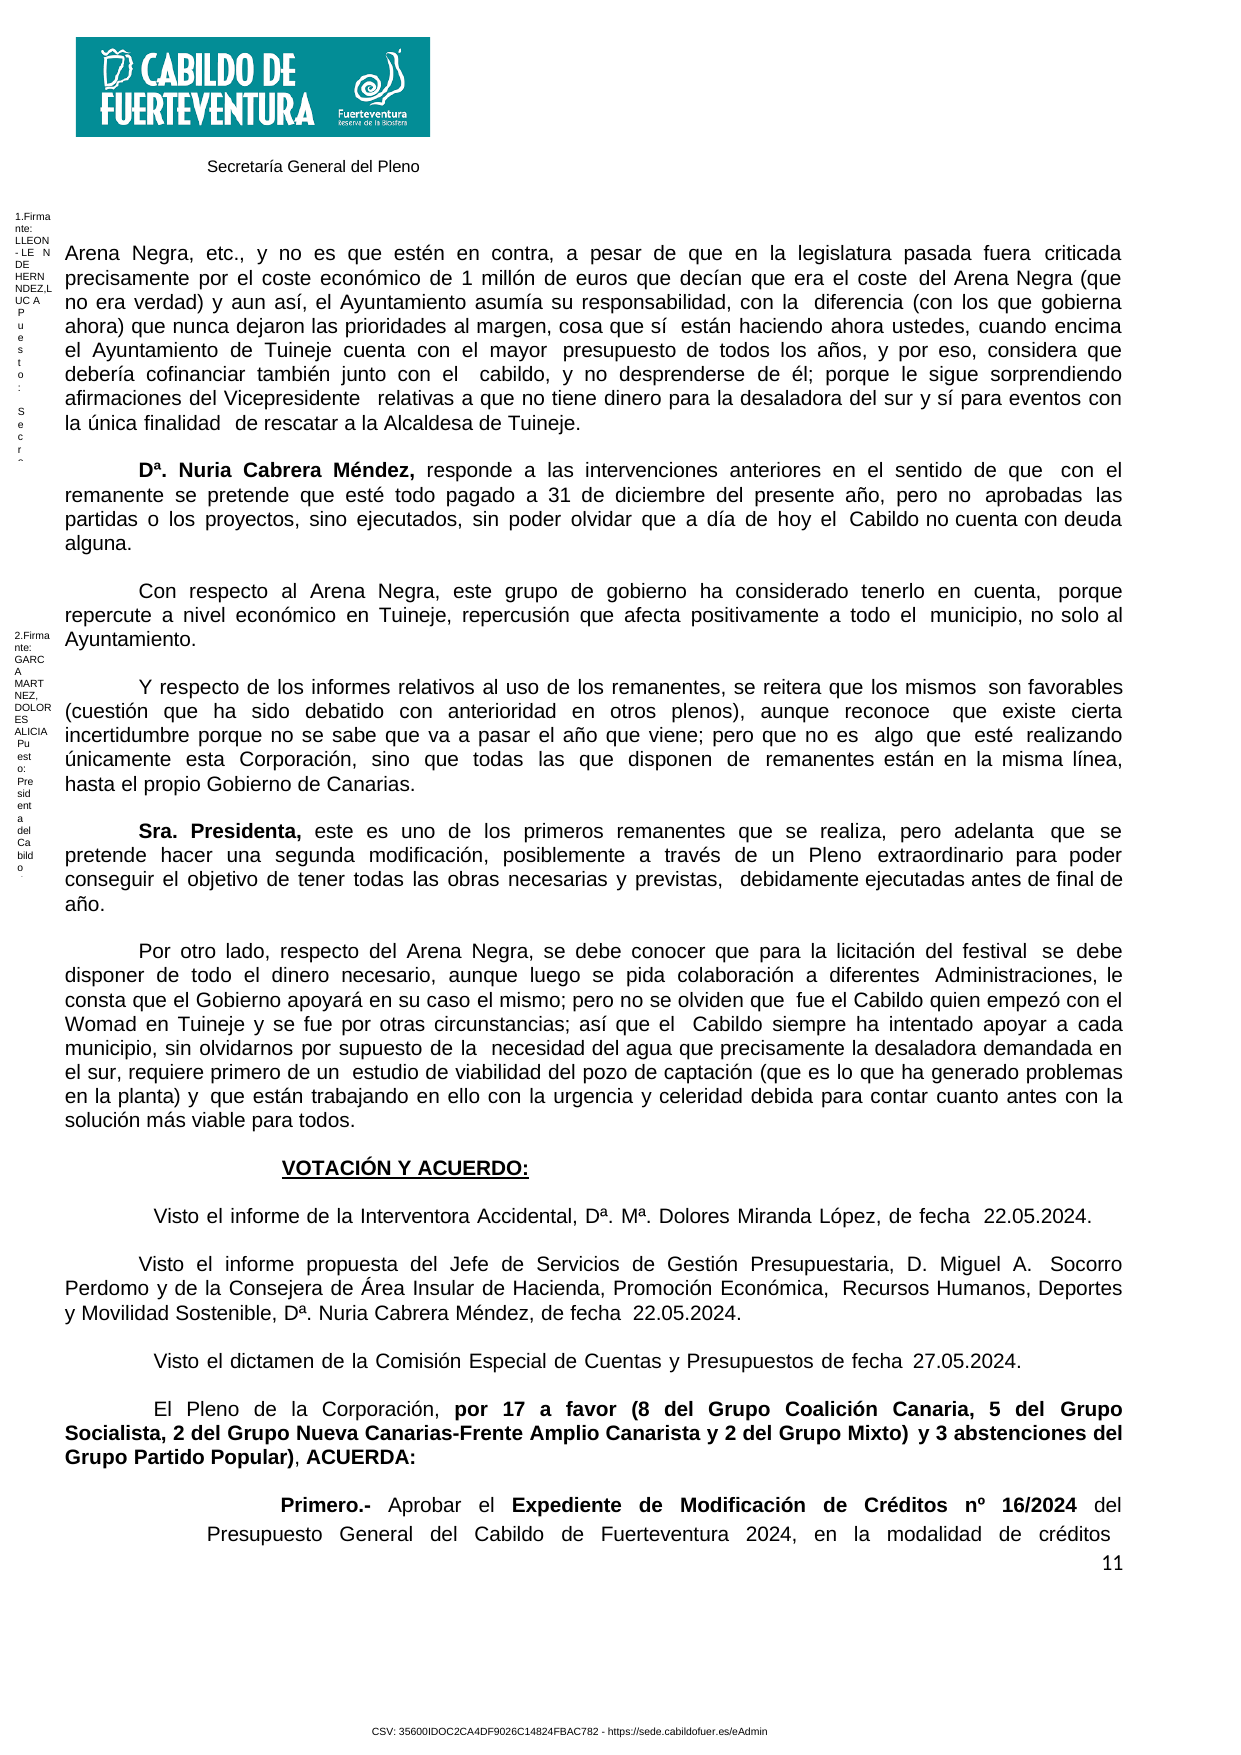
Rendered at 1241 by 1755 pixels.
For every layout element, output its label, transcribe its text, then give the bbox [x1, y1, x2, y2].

text Y respecto de los informes relativos al uso de los remanentes, se reitera que los mismos son favorables (cuestión que ha sido debatido con anterioridad en otros plenos), aunque reconoce que existe cierta incertidumbre porque no se sabe que va a pasar el año que viene; pero que no es algo que esté realizando únicamente esta Corporación, sino que todas las que disponen de remanentes están en la misma línea, hasta el propio Gobierno de Canarias. [64, 675, 1123, 795]
text 2.Firmante: GARC A MART NEZ, DOLORES ALICIA [14, 629, 52, 737]
subtitle El Pleno de la Corporación, por 17 a favor (8 del Grupo Coalición Canaria, 5 del Grupo Socialista, 2 del Grupo Nueva Canarias-Frente Amplio Canarista y 2 del Grupo Mixto) y 3 abstenciones del Grupo Partido Popular), ACUERDA: [64, 1396, 1123, 1469]
text Visto el informe de la Interventora Accidental, Dª. Mª. Dolores Miranda López, de fecha 22.05.2024. [64, 1204, 1123, 1228]
text Dª. Nuria Cabrera Méndez, responde a las intervenciones anteriores en el sentido de que con el remanente se pretende que esté todo pagado a 31 de diciembre del presente año, pero no aprobadas las partidas o los proyectos, sino ejecutados, sin poder olvidar que a día de hoy el Cabildo no cuenta con deuda alguna. [64, 458, 1123, 555]
text Sra. Presidenta, este es uno de los primeros remanentes que se realiza, pero adelanta que se pretende hacer una segunda modificación, posiblemente a través de un Pleno extraordinario para poder conseguir el objetivo de tener todas las obras necesarias y previstas, debidamente ejecutadas antes de final de año. [64, 819, 1123, 915]
text Visto el informe propuesta del Jefe de Servicios de Gestión Presupuestaria, D. Miguel A. Socorro Perdomo y de la Consejera de Área Insular de Hacienda, Promoción Económica, Recursos Humanos, Deportes y Movilidad Sostenible, Dª. Nuria Cabrera Méndez, de fecha 22.05.2024. [64, 1252, 1123, 1324]
text Arena Negra, etc., y no es que estén en contra, a pesar de que en la legislatura pasada fuera criticada precisamente por el coste económico de 1 millón de euros que decían que era el coste del Arena Negra (que no era verdad) y aun así, el Ayuntamiento asumía su responsabilidad, con la diferencia (con los que gobierna ahora) que nunca dejaron las prioridades al margen, cosa que sí están haciendo ahora ustedes, cuando encima el Ayuntamiento de Tuineje cuenta con el mayor presupuesto de todos los años, y por eso, considera que debería cofinanciar también junto con el cabildo, y no desprenderse de él; porque le sigue sorprendiendo afirmaciones del Vicepresidente relativas a que no tiene dinero para la desaladora del sur y sí para eventos con la única finalidad de rescatar a la Alcaldesa de Tuineje. [64, 241, 1123, 434]
text Con respecto al Arena Negra, este grupo de gobierno ha considerado tenerlo en cuenta, porque repercute a nivel económico en Tuineje, repercusión que afecta positivamente a todo el municipio, no solo al Ayuntamiento. [64, 579, 1123, 651]
text 1.Firmante: LLEON - LE N DE HERN NDEZ,LUC A [15, 211, 52, 306]
text Visto el dictamen de la Comisión Especial de Cuentas y Presupuestos de fecha 27.05.2024. [64, 1349, 1123, 1373]
subtitle VOTACIÓN Y ACUERDO: [282, 1156, 1241, 1180]
text Por otro lado, respecto del Arena Negra, se debe conocer que para la licitación del festival se debe disponer de todo el dinero necesario, aunque luego se pida colaboración a diferentes Administraciones, le consta que el Gobierno apoyará en su caso el mismo; pero no se olviden que fue el Cabildo quien empezó con el Womad en Tuineje y se fue por otras circunstancias; así que el Cabildo siempre ha intentado apoyar a cada municipio, sin olvidarnos por supuesto de la necesidad del agua que precisamente la desaladora demandada en el sur, requiere primero de un estudio de viabilidad del pozo de captación (que es lo que ha generado problemas en la planta) y que están trabajando en ello con la urgencia y celeridad debida para contar cuanto antes con la solución más viable para todos. [64, 939, 1123, 1132]
text Puesto: Presidenta del Cabildo de Fuerteventura Fecha Firma: 07/06/2024 08:24:40 [17, 738, 34, 877]
subtitle 11 [64, 1550, 1123, 1575]
text Primero.- Aprobar el Expediente de Modificación de Créditos nº 16/2024 del Presupuesto General del Cabildo de Fuerteventura 2024, en la modalidad de créditos [207, 1493, 1122, 1546]
